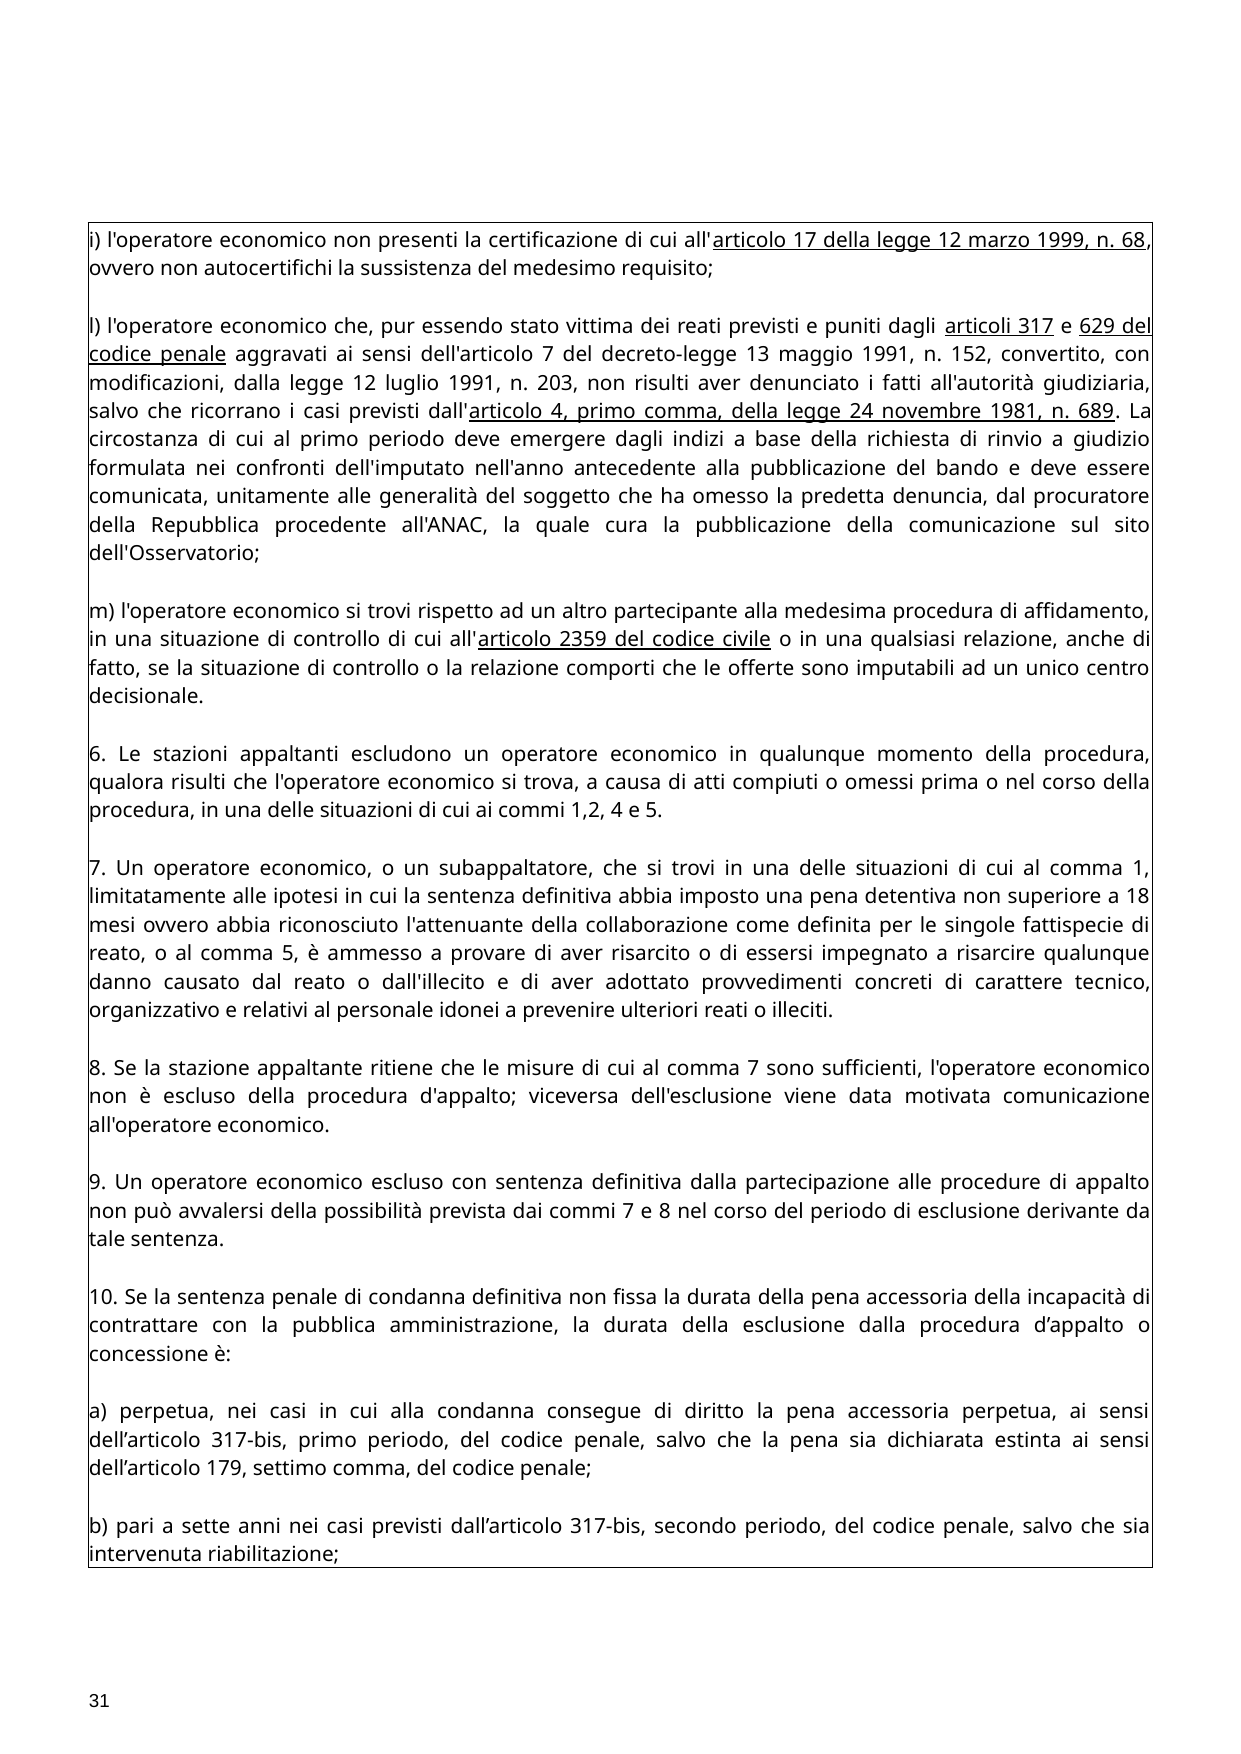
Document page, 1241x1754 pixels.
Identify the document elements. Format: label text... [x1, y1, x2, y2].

text i) l'operatore economico non presenti la certificazione di cui all'articolo 17 della legge 12 marzo 1999, n. 68, ovvero non autocertifichi la sussistenza del medesimo requisito; [89, 223, 1152, 282]
text 7. Un operatore economico, o un subappaltatore, che si trovi in una delle situazioni di cui al comma 1, limitatamente alle ipotesi in cui la sentenza definitiva abbia imposto una pena detentiva non superiore a 18 mesi ovvero abbia riconosciuto l'attenuante della collaborazione come definita per le singole fattispecie di reato, o al comma 5, è ammesso a provare di aver risarcito o di essersi impegnato a risarcire qualunque danno causato dal reato o dall'illecito e di aver adottato provvedimenti concreti di carattere tecnico, organizzativo e relativi al personale idonei a prevenire ulteriori reati o illeciti. [89, 850, 1152, 1024]
text 9. Un operatore economico escluso con sentenza definitiva dalla partecipazione alle procedure di appalto non può avvalersi della possibilità prevista dai commi 7 e 8 nel corso del periodo di esclusione derivante da tale sentenza. [89, 1164, 1152, 1253]
text a) perpetua, nei casi in cui alla condanna consegue di diritto la pena accessoria perpetua, ai sensi dell’articolo 317-bis, primo periodo, del codice penale, salvo che la pena sia dichiarata estinta ai sensi dell’articolo 179, settimo comma, del codice penale; [89, 1393, 1152, 1482]
text b) pari a sette anni nei casi previsti dall’articolo 317-bis, secondo periodo, del codice penale, salvo che sia intervenuta riabilitazione; [89, 1508, 1152, 1567]
text 8. Se la stazione appaltante ritiene che le misure di cui al comma 7 sono sufficienti, l'operatore economico non è escluso della procedura d'appalto; viceversa dell'esclusione viene data motivata comunicazione all'operatore economico. [89, 1050, 1152, 1138]
text 6. Le stazioni appaltanti escludono un operatore economico in qualunque momento della procedura, qualora risulti che l'operatore economico si trova, a causa di atti compiuti o omessi prima o nel corso della procedura, in una delle situazioni di cui ai commi 1,2, 4 e 5. [89, 736, 1152, 824]
text 10. Se la sentenza penale di condanna definitiva non fissa la durata della pena accessoria della incapacità di contrattare con la pubblica amministrazione, la durata della esclusione dalla procedura d’appalto o concessione è: [89, 1279, 1152, 1367]
text l) l'operatore economico che, pur essendo stato vittima dei reati previsti e puniti dagli articoli 317 e 629 del codice penale aggravati ai sensi dell'articolo 7 del decreto-legge 13 maggio 1991, n. 152, convertito, con modificazioni, dalla legge 12 luglio 1991, n. 203, non risulti aver denunciato i fatti all'autorità giudiziaria, salvo che ricorrano i casi previsti dall'articolo 4, primo comma, della legge 24 novembre 1981, n. 689. La circostanza di cui al primo periodo deve emergere dagli indizi a base della richiesta di rinvio a giudizio formulata nei confronti dell'imputato nell'anno antecedente alla pubblicazione del bando e deve essere comunicata, unitamente alle generalità del soggetto che ha omesso la predetta denuncia, dal procuratore della Repubblica procedente all'ANAC, la quale cura la pubblicazione della comunicazione sul sito dell'Osservatorio; [89, 308, 1152, 567]
text m) l'operatore economico si trovi rispetto ad un altro partecipante alla medesima procedura di affidamento, in una situazione di controllo di cui all'articolo 2359 del codice civile o in una qualsiasi relazione, anche di fatto, se la situazione di controllo o la relazione comporti che le offerte sono imputabili ad un unico centro decisionale. [89, 593, 1152, 709]
